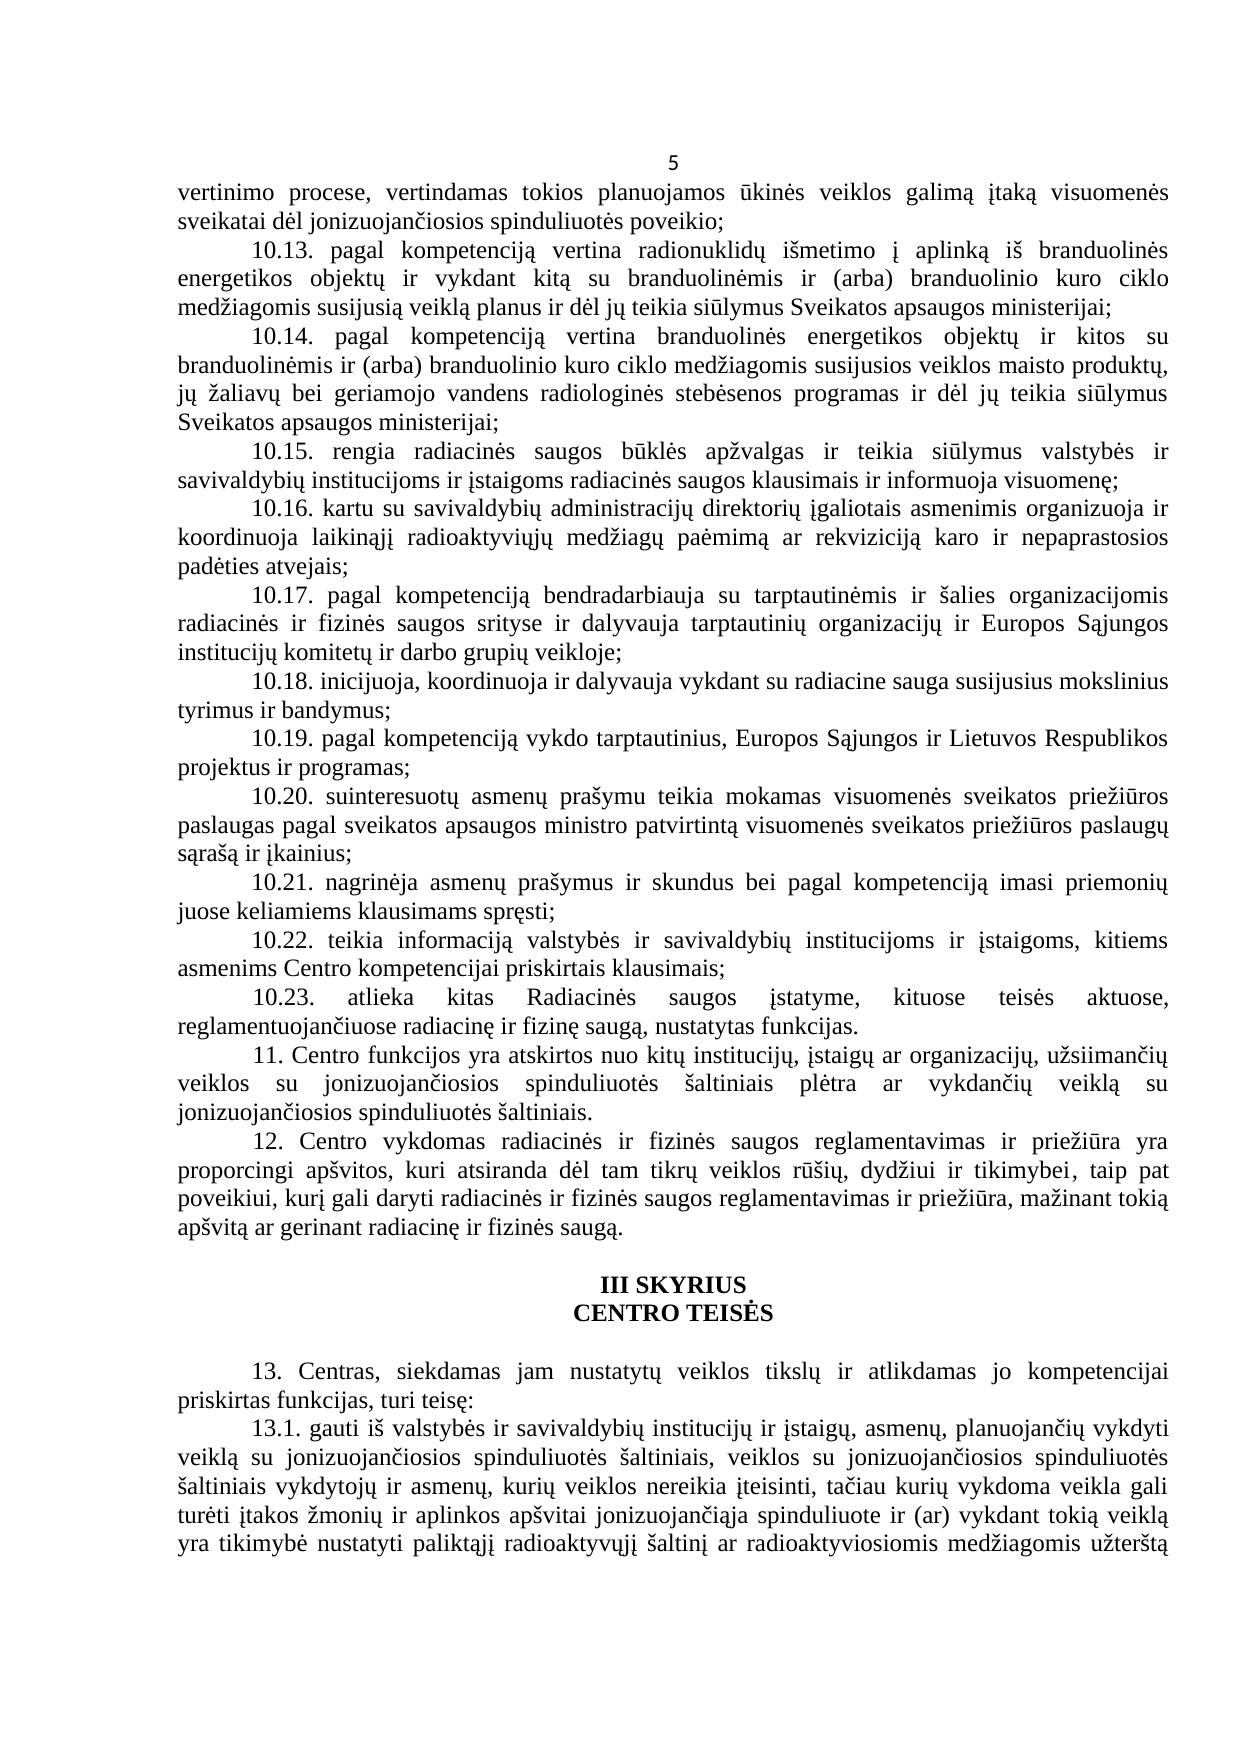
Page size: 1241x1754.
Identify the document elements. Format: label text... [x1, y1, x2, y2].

text 10.15. rengia radiacinės saugos būklės apžvalgas ir teikia siūlymus valstybės ir savivaldybių institucijoms ir įstaigoms radiacinės saugos klausimais ir informuoja visuomenę; [177, 436, 1169, 493]
text 10.19. pagal kompetenciją vykdo tarptautinius, Europos Sąjungos ir Lietuvos Respublikos projektus ir programas; [177, 723, 1169, 781]
text 10.17. pagal kompetenciją bendradarbiauja su tarptautinėmis ir šalies organizacijomis radiacinės ir fizinės saugos srityse ir dalyvauja tarptautinių organizacijų ir Europos Sąjungos institucijų komitetų ir darbo grupių veikloje; [177, 580, 1169, 666]
text vertinimo procese, vertindamas tokios planuojamos ūkinės veiklos galimą įtaką visuomenės sveikatai dėl jonizuojančiosios spinduliuotės poveikio; [177, 177, 1169, 235]
text 10.16. kartu su savivaldybių administracijų direktorių įgaliotais asmenimis organizuoja ir koordinuoja laikinąjį radioaktyviųjų medžiagų paėmimą ar rekviziciją karo ir nepaprastosios padėties atvejais; [177, 493, 1169, 580]
text CENTRO TEISĖS [177, 1298, 1169, 1327]
text 13. Centras, siekdamas jam nustatytų veiklos tikslų ir atlikdamas jo kompetencijai priskirtas funkcijas, turi teisę: [177, 1356, 1169, 1413]
text 10.22. teikia informaciją valstybės ir savivaldybių institucijoms ir įstaigoms, kitiems asmenims Centro kompetencijai priskirtais klausimais; [177, 925, 1169, 982]
text 10.14. pagal kompetenciją vertina branduolinės energetikos objektų ir kitos su branduolinėmis ir (arba) branduolinio kuro ciklo medžiagomis susijusios veiklos maisto produktų, jų žaliavų bei geriamojo vandens radiologinės stebėsenos programas ir dėl jų teikia siūlymus Sveikatos apsaugos ministerijai; [177, 321, 1169, 436]
text 10.18. inicijuoja, koordinuoja ir dalyvauja vykdant su radiacine sauga susijusius mokslinius tyrimus ir bandymus; [177, 666, 1169, 723]
text 12. Centro vykdomas radiacinės ir fizinės saugos reglamentavimas ir priežiūra yra proporcingi apšvitos, kuri atsiranda dėl tam tikrų veiklos rūšių, dydžiui ir tikimybei, taip pat poveikiui, kurį gali daryti radiacinės ir fizinės saugos reglamentavimas ir priežiūra, mažinant tokią apšvitą ar gerinant radiacinę ir fizinės saugą. [177, 1126, 1169, 1241]
text 11. Centro funkcijos yra atskirtos nuo kitų institucijų, įstaigų ar organizacijų, užsiimančių veiklos su jonizuojančiosios spinduliuotės šaltiniais plėtra ar vykdančių veiklą su jonizuojančiosios spinduliuotės šaltiniais. [177, 1040, 1169, 1126]
text 10.20. suinteresuotų asmenų prašymu teikia mokamas visuomenės sveikatos priežiūros paslaugas pagal sveikatos apsaugos ministro patvirtintą visuomenės sveikatos priežiūros paslaugų sąrašą ir įkainius; [177, 781, 1169, 867]
text 10.13. pagal kompetenciją vertina radionuklidų išmetimo į aplinką iš branduolinės energetikos objektų ir vykdant kitą su branduolinėmis ir (arba) branduolinio kuro ciklo medžiagomis susijusią veiklą planus ir dėl jų teikia siūlymus Sveikatos apsaugos ministerijai; [177, 235, 1169, 321]
text III SKYRIUS [177, 1270, 1169, 1298]
text 10.21. nagrinėja asmenų prašymus ir skundus bei pagal kompetenciją imasi priemonių juose keliamiems klausimams spręsti; [177, 867, 1169, 925]
text 13.1. gauti iš valstybės ir savivaldybių institucijų ir įstaigų, asmenų, planuojančių vykdyti veiklą su jonizuojančiosios spinduliuotės šaltiniais, veiklos su jonizuojančiosios spinduliuotės šaltiniais vykdytojų ir asmenų, kurių veiklos nereikia įteisinti, tačiau kurių vykdoma veikla gali turėti įtakos žmonių ir aplinkos apšvitai jonizuojančiąja spinduliuote ir (ar) vykdant tokią veiklą yra tikimybė nustatyti paliktąjį radioaktyvųjį šaltinį ar radioaktyviosiomis medžiagomis užterštą [177, 1413, 1169, 1557]
text 10.23. atlieka kitas Radiacinės saugos įstatyme, kituose teisės aktuose, reglamentuojančiuose radiacinę ir fizinę saugą, nustatytas funkcijas. [177, 982, 1169, 1040]
